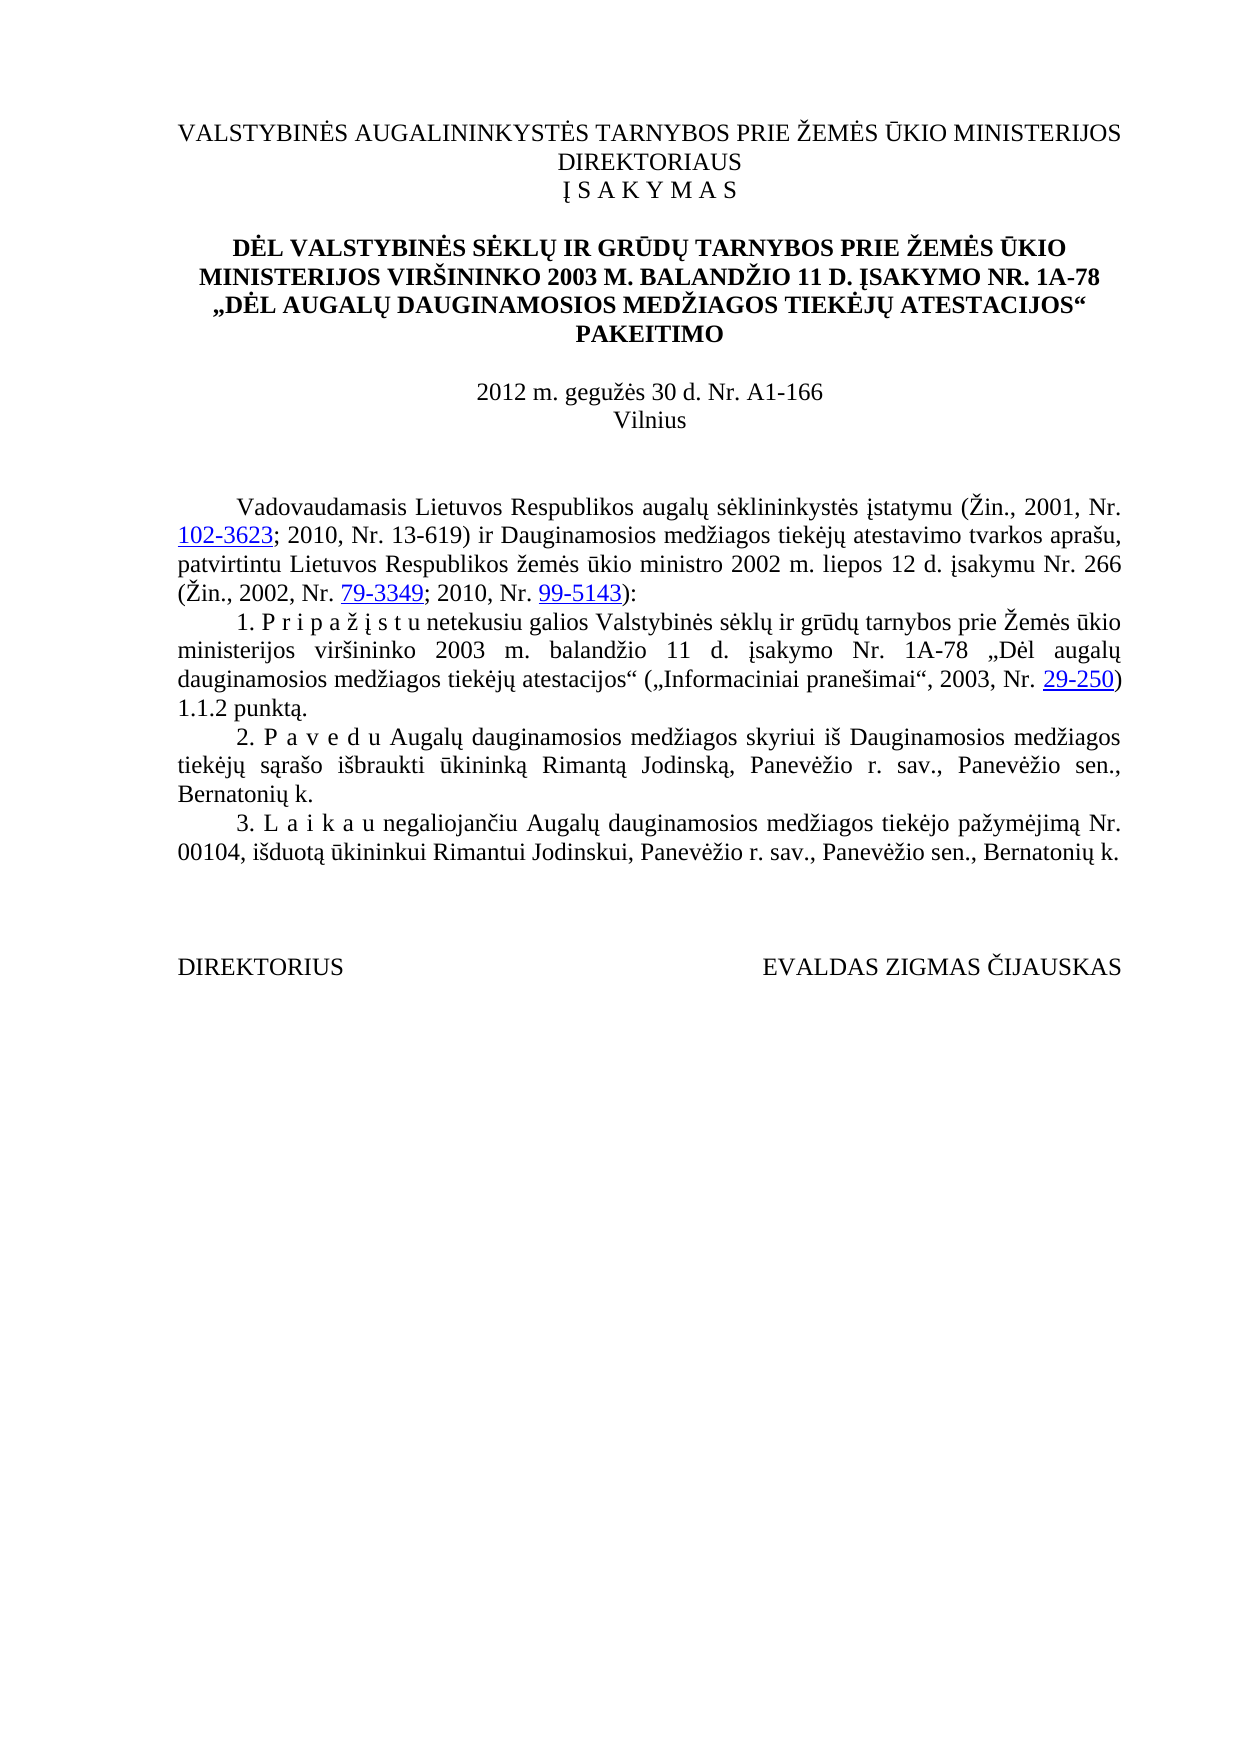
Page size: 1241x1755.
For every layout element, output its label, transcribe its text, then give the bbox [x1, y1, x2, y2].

text DĖL VALSTYBINĖS SĖKLŲ IR GRŪDŲ TARNYBOS PRIE ŽEMĖS ŪKIO MINISTERIJOS VIRŠININKO 2003 M. BALANDŽIO 11 D. ĮSAKYMO NR. 1A-78 „DĖL AUGALŲ DAUGINAMOSIOS MEDŽIAGOS TIEKĖJŲ ATESTACIJOS“ PAKEITIMO [177, 233, 1122, 348]
text Vilnius [177, 406, 1122, 434]
text Vadovaudamasis Lietuvos Respublikos augalų sėklininkystės įstatymu (Žin., 2001, Nr. 102-3623; 2010, Nr. 13-619) ir Dauginamosios medžiagos tiekėjų atestavimo tvarkos aprašu, patvirtintu Lietuvos Respublikos žemės ūkio ministro 2002 m. liepos 12 d. įsakymu Nr. 266 (Žin., 2002, Nr. 79-3349; 2010, Nr. 99-5143): [177, 492, 1122, 607]
text 1. P r i p a ž į s t u netekusiu galios Valstybinės sėklų ir grūdų tarnybos prie Žemės ūkio ministerijos viršininko 2003 m. balandžio 11 d. įsakymo Nr. 1A-78 „Dėl augalų dauginamosios medžiagos tiekėjų atestacijos“ („Informaciniai pranešimai“, 2003, Nr. 29-250) 1.1.2 punktą. [177, 607, 1122, 722]
text 2. P a v e d u Augalų dauginamosios medžiagos skyriui iš Dauginamosios medžiagos tiekėjų sąrašo išbraukti ūkininką Rimantą Jodinską, Panevėžio r. sav., Panevėžio sen., Bernatonių k. [177, 722, 1122, 808]
text 2012 m. gegužės 30 d. Nr. A1-166 [177, 377, 1122, 406]
text Į S A K Y M A S [177, 176, 1122, 204]
text VALSTYBINĖS AUGALININKYSTĖS TARNYBOS PRIE ŽEMĖS ŪKIO MINISTERIJOS DIREKTORIAUS [177, 118, 1122, 176]
text 3. L a i k a u negaliojančiu Augalų dauginamosios medžiagos tiekėjo pažymėjimą Nr. 00104, išduotą ūkininkui Rimantui Jodinskui, Panevėžio r. sav., Panevėžio sen., Bernatonių k. [177, 808, 1122, 866]
text Direktorius Evaldas Zigmas Čijauskas [177, 952, 1122, 981]
